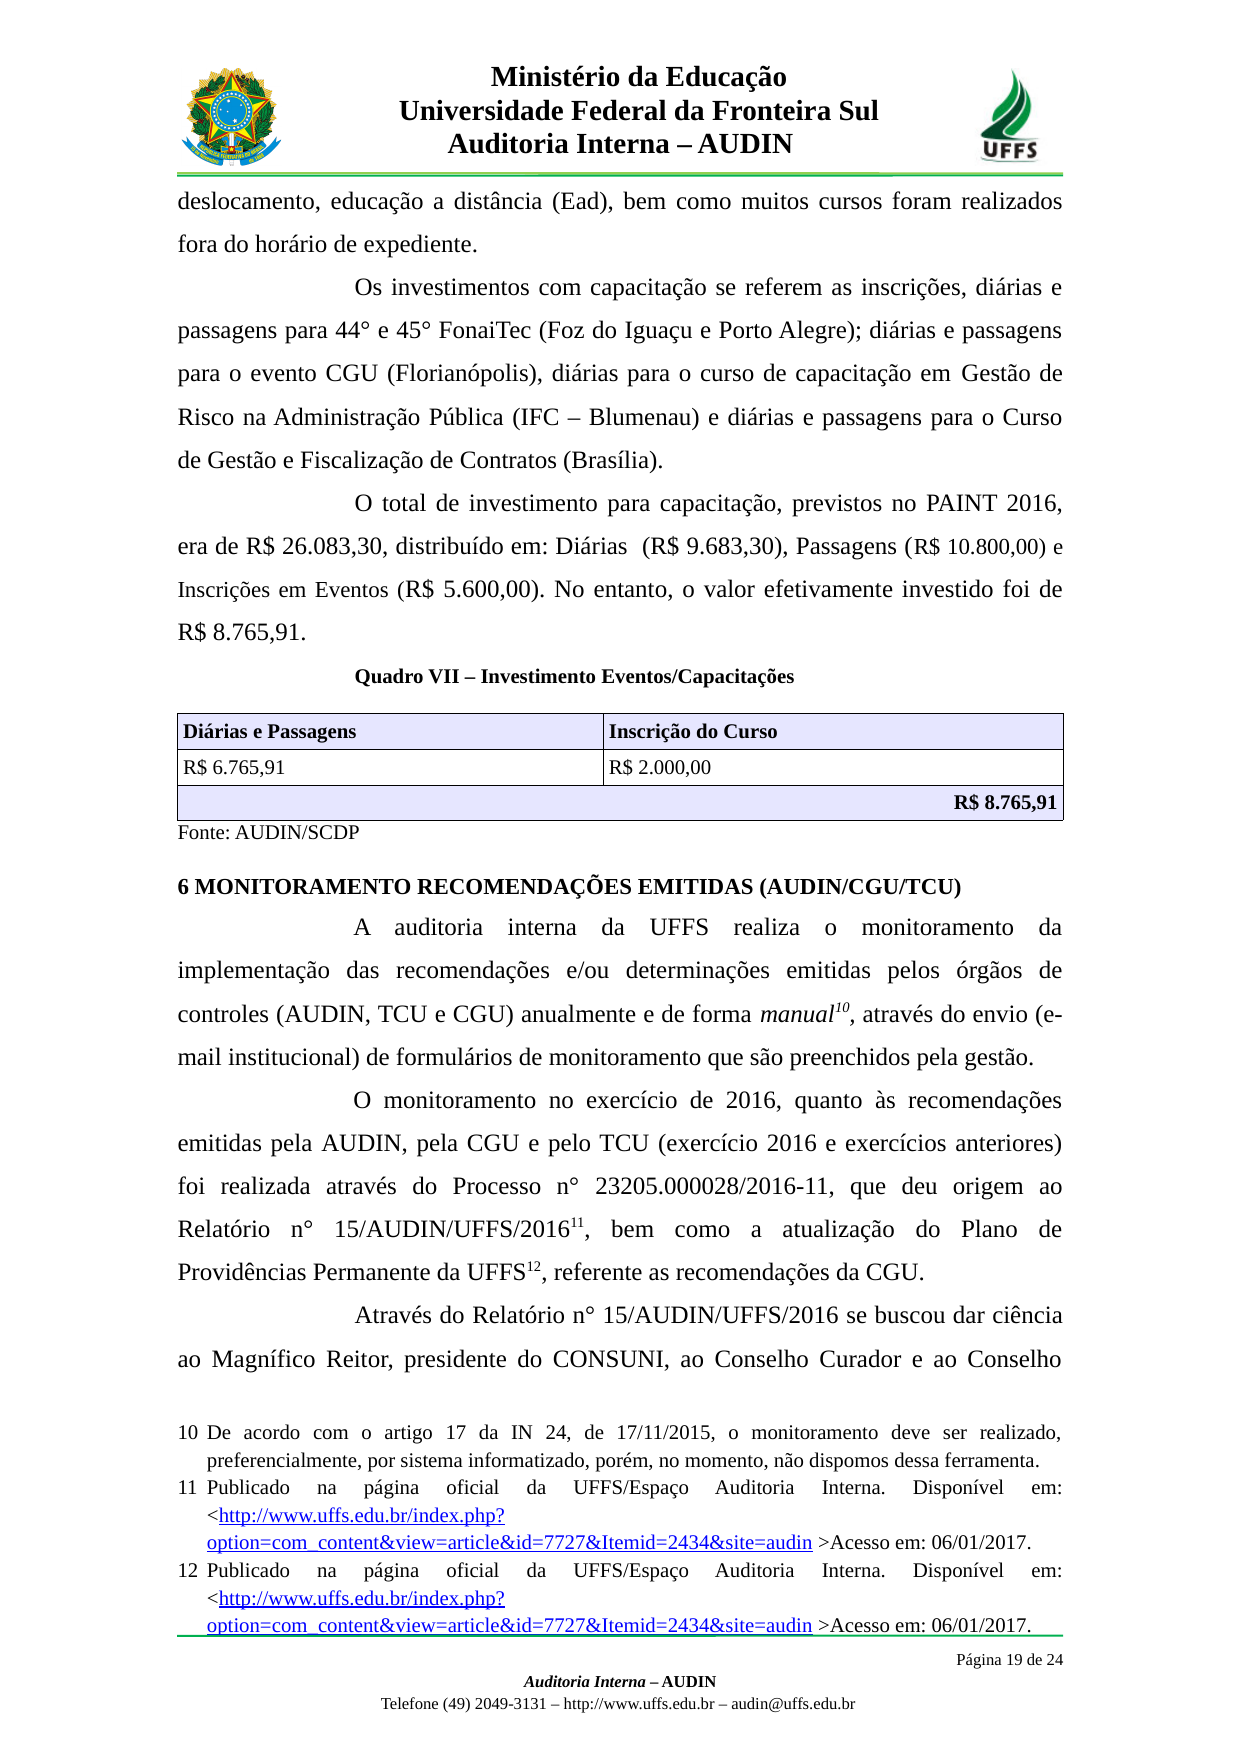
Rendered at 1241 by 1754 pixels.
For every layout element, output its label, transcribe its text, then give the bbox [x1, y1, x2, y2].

table_header Diárias e Passagens [178, 714, 603, 749]
text Publicado na página oficial da UFFS/Espaço Auditoria Interna. Disponível em: <http://www.uffs.edu.br/index.php?option=com_content&view=article&id=7727&Itemid=2434&site=audin >Acesso em: 06/01/2017. [177, 1558, 1063, 1634]
table_cell R$ 6.765,91 [178, 750, 603, 784]
table_header Inscrição do Curso [604, 714, 1063, 749]
picture [966, 68, 1054, 166]
text De acordo com o artigo 17 da IN 24, de 17/11/2015, o monitoramento deve ser realizado, preferencialmente, por sistema informatizado, porém, no momento, não dispomos dessa ferramenta. [177, 1420, 1063, 1472]
text A auditoria interna da UFFS realiza o monitoramento da implementação das recomendações e/ou determinações emitidas pelos órgãos de controles (AUDIN, TCU e CGU) anualmente e de forma manual, através do envio (e-mail institucional) de formulários de monitoramento que são preenchidos pela gestão. [177, 912, 1063, 1071]
picture [181, 68, 282, 166]
table_cell R$ 2.000,00 [604, 750, 1063, 784]
table_cell R$ 8.765,91 [178, 786, 1063, 820]
text Quadro VII – Investimento Eventos/Capacitações [177, 660, 1063, 689]
text Publicado na página oficial da UFFS/Espaço Auditoria Interna. Disponível em: <http://www.uffs.edu.br/index.php?option=com_content&view=article&id=7727&Itemid=2434&site=audin >Acesso em: 06/01/2017. [177, 1475, 1063, 1554]
text Os investimentos com capacitação se referem as inscrições, diárias e passagens para 44° e 45° FonaiTec (Foz do Iguaçu e Porto Alegre); diárias e passagens para o evento CGU (Florianópolis), diárias para o curso de capacitação em Gestão de Risco na Administração Pública (IFC – Blumenau) e diárias e passagens para o Curso de Gestão e Fiscalização de Contratos (Brasília). [177, 272, 1063, 473]
text Fonte: AUDIN/SCDP [177, 821, 1063, 844]
text deslocamento, educação a distância (Ead), bem como muitos cursos foram realizados fora do horário de expediente. [177, 186, 1063, 258]
text O total de investimento para capacitação, previstos no PAINT 2016, era de R$ 26.083,30, distribuído em: Diárias (R$ 9.683,30), Passagens (R$ 10.800,00) e Inscrições em Eventos (R$ 5.600,00). No entanto, o valor efetivamente investido foi de R$ 8.765,91. [177, 488, 1063, 646]
text O monitoramento no exercício de 2016, quanto às recomendações emitidas pela AUDIN, pela CGU e pelo TCU (exercício 2016 e exercícios anteriores) foi realizada através do Processo n° 23205.000028/2016-11, que deu origem ao Relatório n° 15/AUDIN/UFFS/2016, bem como a atualização do Plano de Providências Permanente da UFFS, referente as recomendações da CGU. [177, 1085, 1063, 1286]
subtitle 6 MONITORAMENTO RECOMENDAÇÕES EMITIDAS (AUDIN/CGU/TCU) [177, 873, 1063, 899]
text Através do Relatório n° 15/AUDIN/UFFS/2016 se buscou dar ciência ao Magnífico Reitor, presidente do CONSUNI, ao Conselho Curador e ao Conselho [177, 1301, 1063, 1372]
